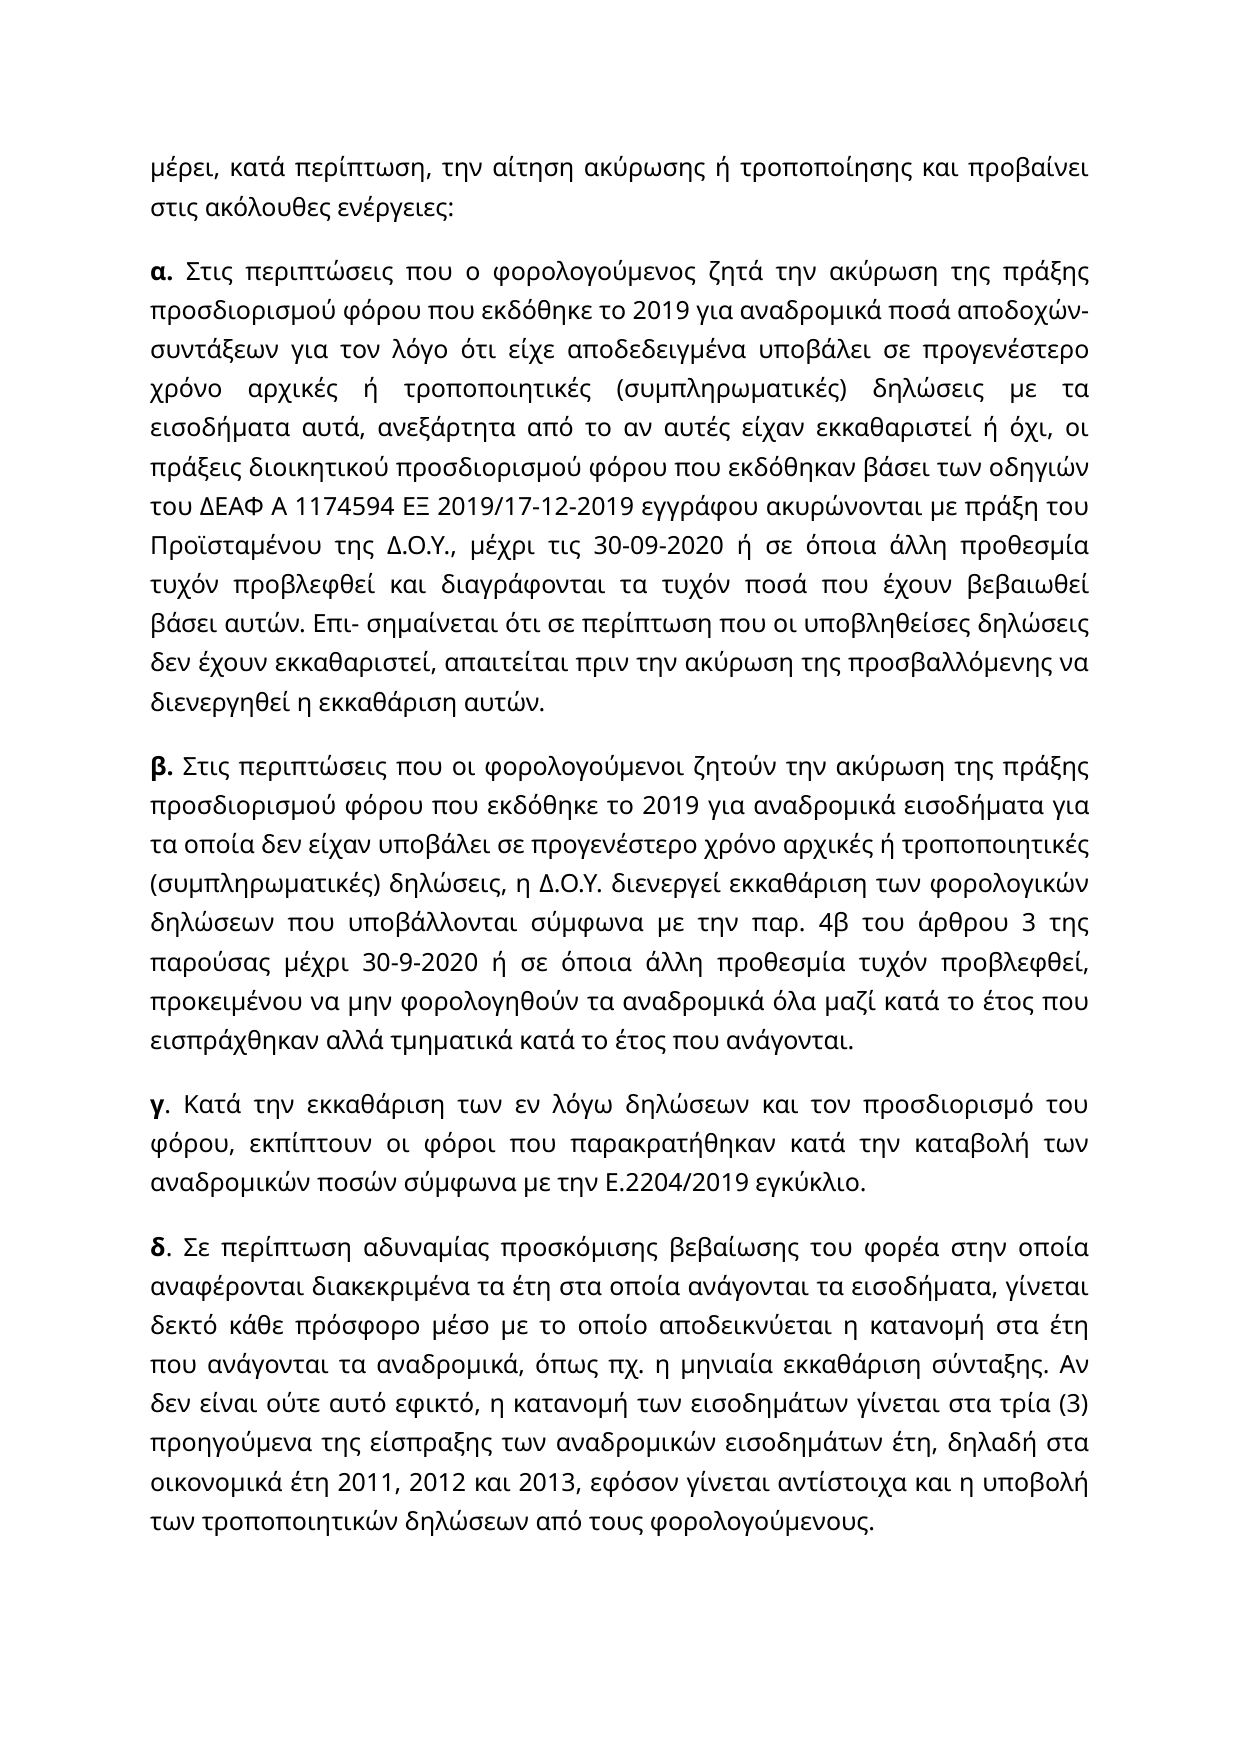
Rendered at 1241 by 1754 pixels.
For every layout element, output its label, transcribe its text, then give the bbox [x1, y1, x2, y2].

text γ. Κατά την εκκαθάριση των εν λόγω δηλώσεων και τον προσδιορισμό του φόρου, εκπίπτουν οι φόροι που παρακρατήθηκαν κατά την καταβολή των αναδρομικών ποσών σύμφωνα με την Ε.2204/2019 εγκύκλιο. [150, 1087, 1090, 1199]
text β. Στις περιπτώσεις που οι φορολογούμενοι ζητούν την ακύρωση της πράξης προσδιορισμού φόρου που εκδόθηκε το 2019 για αναδρομικά εισοδήματα για τα οποία δεν είχαν υποβάλει σε προγενέστερο χρόνο αρχικές ή τροποποιητικές (συμπληρωματικές) δηλώσεις, η Δ.Ο.Υ. διενεργεί εκκαθάριση των φορολογικών δηλώσεων που υποβάλλονται σύμφωνα με την παρ. 4β του άρθρου 3 της παρούσας μέχρι 30-9-2020 ή σε όποια άλλη προθεσμία τυχόν προβλεφθεί, προκειμένου να μην φορολογηθούν τα αναδρομικά όλα μαζί κατά το έτος που εισπράχθηκαν αλλά τμηματικά κατά το έτος που ανάγονται. [150, 748, 1090, 1057]
text δ. Σε περίπτωση αδυναμίας προσκόμισης βεβαίωσης του φορέα στην οποία αναφέρονται διακεκριμένα τα έτη στα οποία ανάγονται τα εισοδήματα, γίνεται δεκτό κάθε πρόσφορο μέσο με το οποίο αποδεικνύεται η κατανομή στα έτη που ανάγονται τα αναδρομικά, όπως πχ. η μηνιαία εκκαθάριση σύνταξης. Αν δεν είναι ούτε αυτό εφικτό, η κατανομή των εισοδημάτων γίνεται στα τρία (3) προηγούμενα της είσπραξης των αναδρομικών εισοδημάτων έτη, δηλαδή στα οικονομικά έτη 2011, 2012 και 2013, εφόσον γίνεται αντίστοιχα και η υποβολή των τροποποιητικών δηλώσεων από τους φορολογούμενους. [150, 1229, 1090, 1537]
text μέρει, κατά περίπτωση, την αίτηση ακύρωσης ή τροποποίησης και προβαίνει στις ακόλουθες ενέργειες: [150, 150, 1090, 223]
text α. Στις περιπτώσεις που ο φορολογούμενος ζητά την ακύρωση της πράξης προσδιορισμού φόρου που εκδόθηκε το 2019 για αναδρομικά ποσά αποδοχών-συντάξεων για τον λόγο ότι είχε αποδεδειγμένα υποβάλει σε προγενέστερο χρόνο αρχικές ή τροποποιητικές (συμπληρωματικές) δηλώσεις με τα εισοδήματα αυτά, ανεξάρτητα από το αν αυτές είχαν εκκαθαριστεί ή όχι, οι πράξεις διοικητικού προσδιορισμού φόρου που εκδόθηκαν βάσει των οδηγιών του ΔΕΑΦ Α 1174594 ΕΞ 2019/17-12-2019 εγγράφου ακυρώνονται με πράξη του Προϊσταμένου της Δ.Ο.Υ., μέχρι τις 30-09-2020 ή σε όποια άλλη προθεσμία τυχόν προβλεφθεί και διαγράφονται τα τυχόν ποσά που έχουν βεβαιωθεί βάσει αυτών. Επι- σημαίνεται ότι σε περίπτωση που οι υποβληθείσες δηλώσεις δεν έχουν εκκαθαριστεί, απαιτείται πριν την ακύρωση της προσβαλλόμενης να διενεργηθεί η εκκαθάριση αυτών. [150, 253, 1090, 718]
